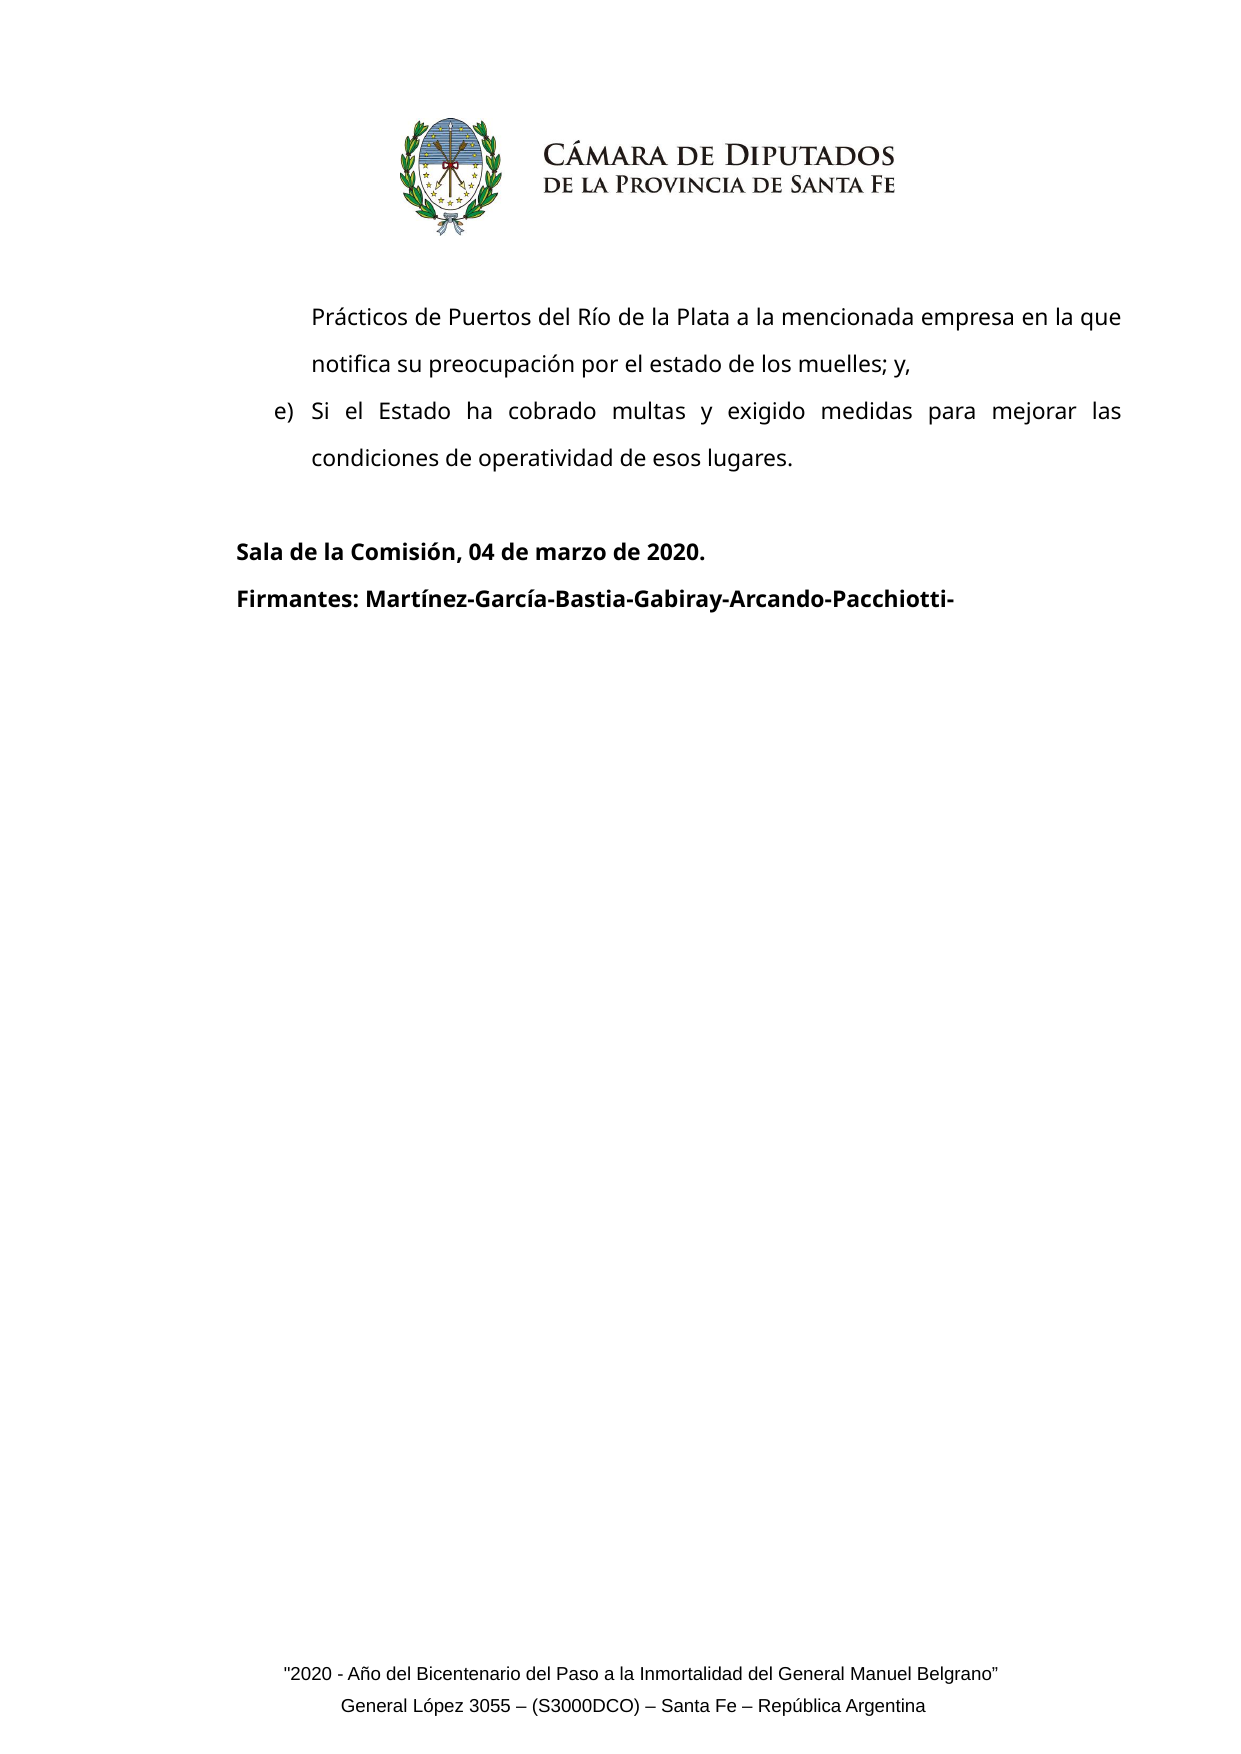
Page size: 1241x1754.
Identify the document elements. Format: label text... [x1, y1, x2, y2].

text Firmantes: Martínez-García-Bastia-Gabiray-Arcando-Pacchiotti- [236, 582, 1122, 614]
list Prácticos de Puertos del Río de la Plata a la mencionada empresa en la que notifica su preocupación por el estado de los muelles; y, [274, 301, 1122, 379]
picture [400, 118, 895, 240]
list Si el Estado ha cobrado multas y exigido medidas para mejorar las condiciones de operatividad de esos lugares. [274, 395, 1122, 473]
text Sala de la Comisión, 04 de marzo de 2020. [236, 536, 1122, 567]
